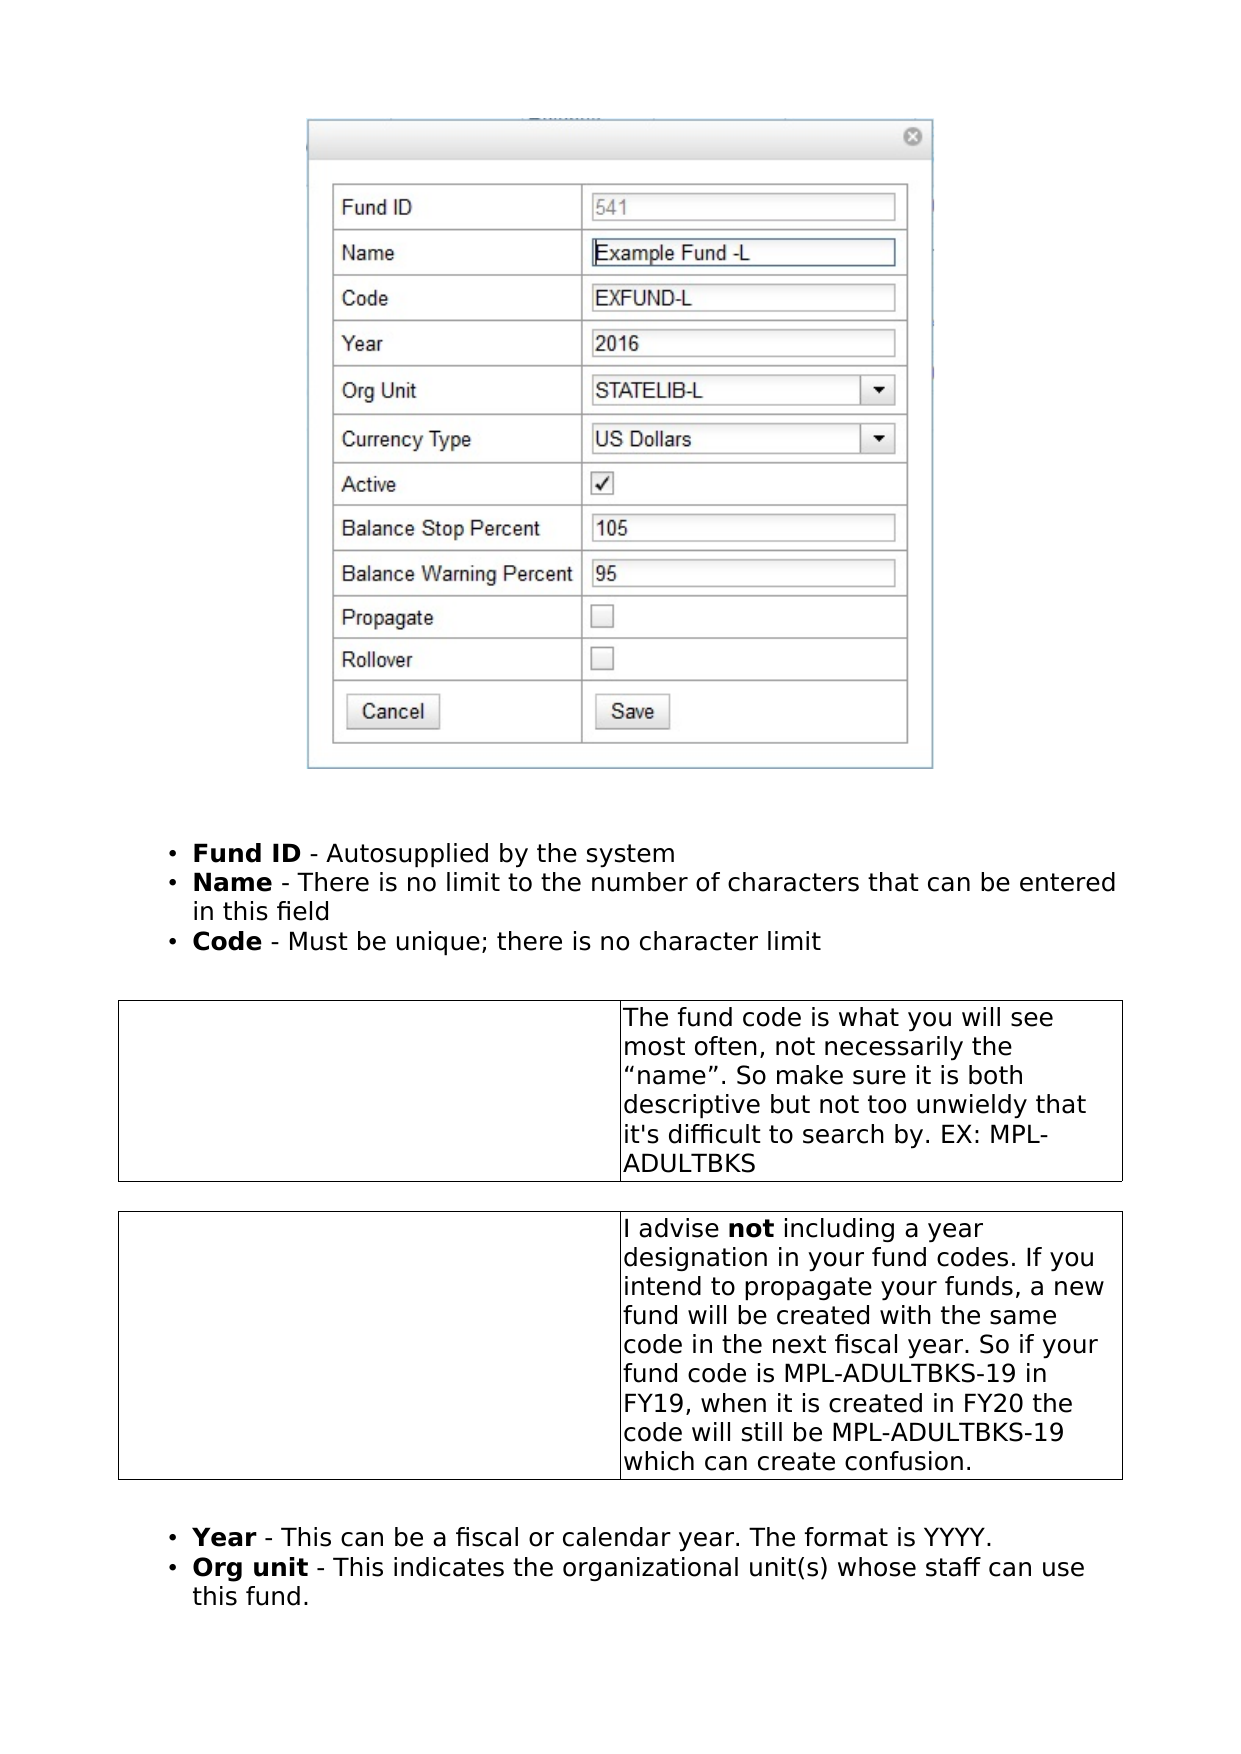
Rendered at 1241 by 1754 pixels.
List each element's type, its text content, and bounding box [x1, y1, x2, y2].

table_header [119, 1212, 620, 1479]
picture [306, 118, 935, 769]
list Year - This can be a fiscal or calendar year. The format is YYYY. [177, 1524, 1122, 1553]
list Name - There is no limit to the number of characters that can be entered in this field [177, 868, 1122, 927]
list Fund ID - Autosupplied by the system [177, 839, 1122, 868]
table_header The fund code is what you will see most often, not necessarily the “name”. So make sure it is both descriptive but not too unwieldy that it's difficult to search by. EX: MPL-ADULTBKS [621, 1001, 1122, 1181]
table_header I advise not including a year designation in your fund codes. If you intend to propagate your funds, a new fund will be created with the same code in the next fiscal year. So if your fund code is MPL-ADULTBKS-19 in FY19, when it is created in FY20 the code will still be MPL-ADULTBKS-19 which can create confusion. [621, 1212, 1122, 1479]
list Org unit - This indicates the organizational unit(s) whose staff can use this fund. [177, 1553, 1122, 1611]
table_header [119, 1001, 620, 1181]
list Code - Must be unique; there is no character limit [177, 927, 1122, 956]
